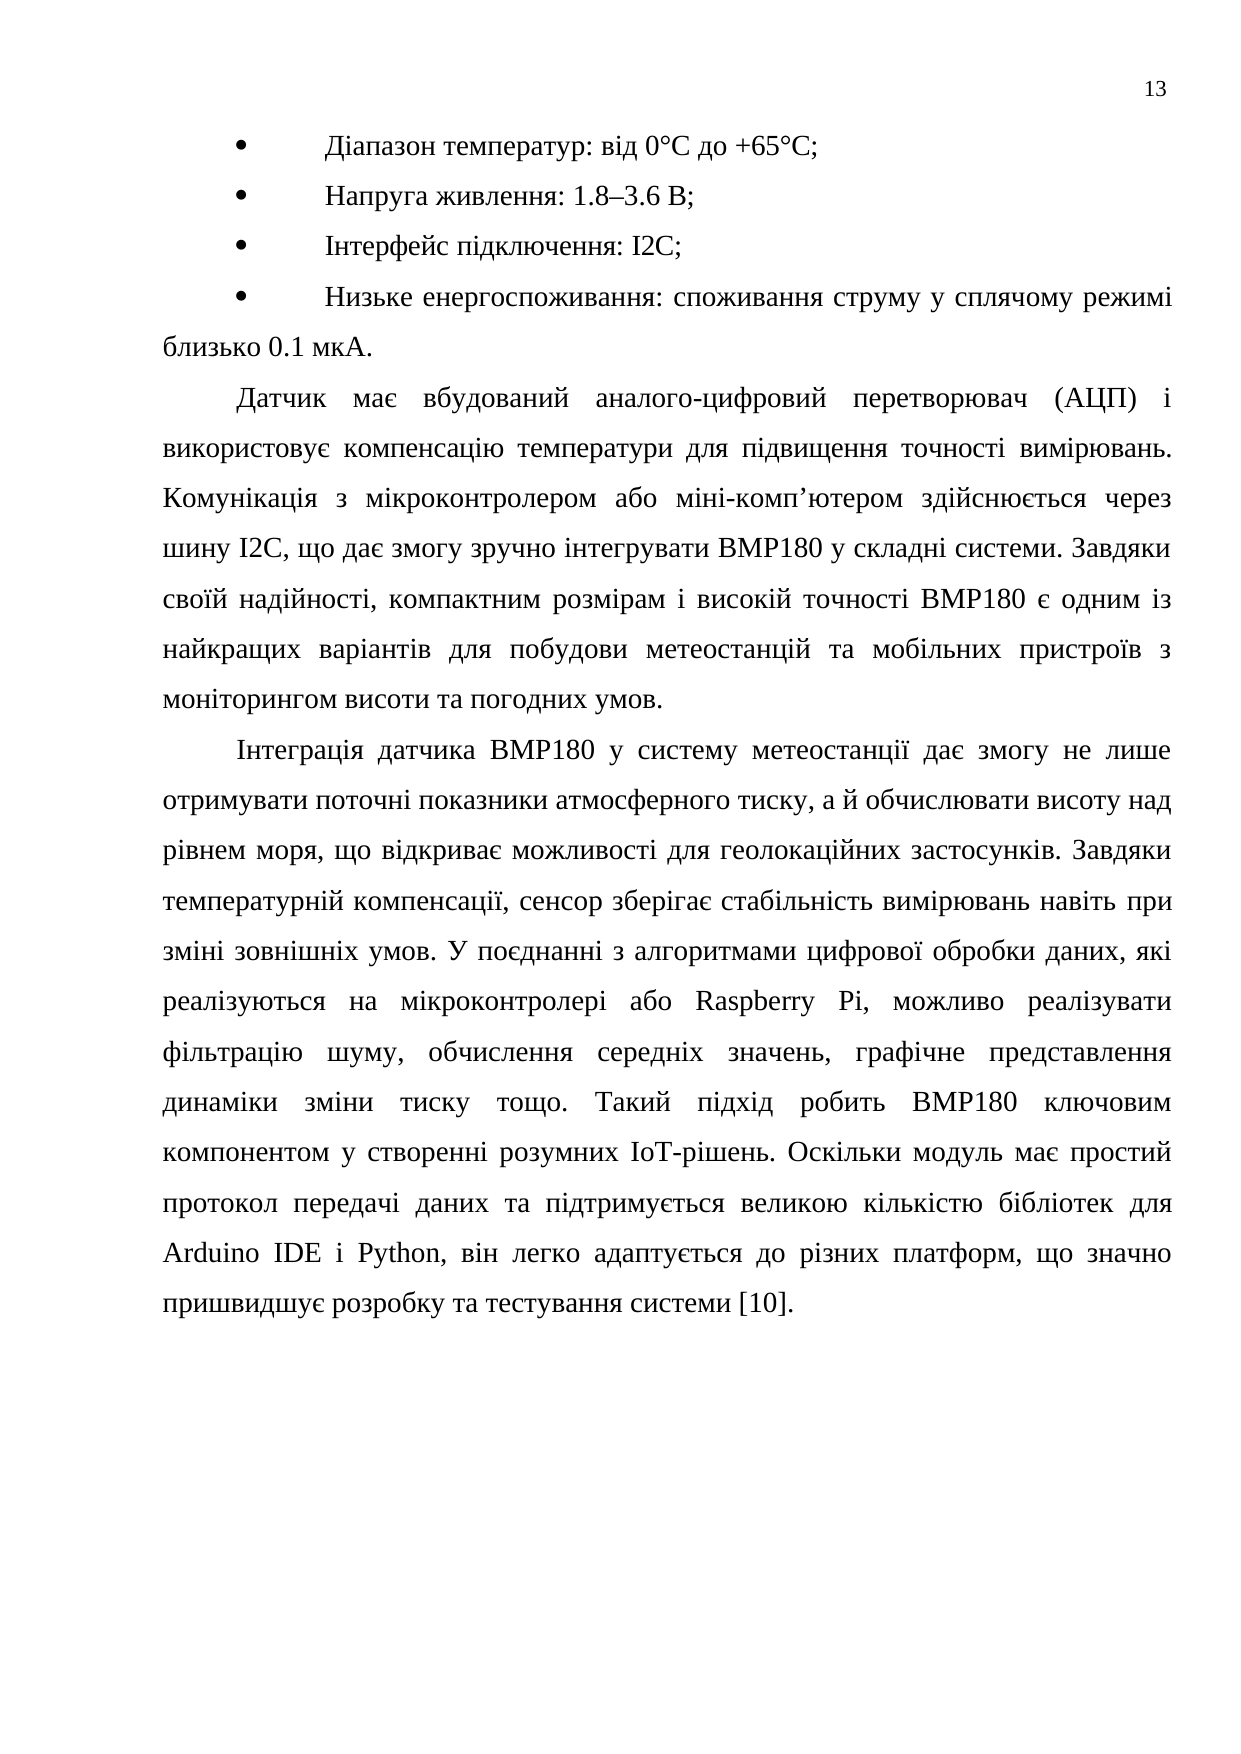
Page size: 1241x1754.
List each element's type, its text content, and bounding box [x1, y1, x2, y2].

list Напруга живлення: 1.8–3.6 В; [162, 178, 1172, 212]
text Датчик має вбудований аналого-цифровий перетворювач (АЦП) і використовує компенсацію температури для підвищення точності вимірювань. Комунікація з мікроконтролером або міні-комп’ютером здійснюється через шину I2C, що дає змогу зручно інтегрувати BMP180 у складні системи. Завдяки своїй надійності, компактним розмірам і високій точності BMP180 є одним із найкращих варіантів для побудови метеостанцій та мобільних пристроїв з моніторингом висоти та погодних умов. [162, 380, 1172, 715]
text Інтеграція датчика BMP180 у систему метеостанції дає змогу не лише отримувати поточні показники атмосферного тиску, а й обчислювати висоту над рівнем моря, що відкриває можливості для геолокаційних застосунків. Завдяки температурній компенсації, сенсор зберігає стабільність вимірювань навіть при зміні зовнішніх умов. У поєднанні з алгоритмами цифрової обробки даних, які реалізуються на мікроконтролері або Raspberry Pi, можливо реалізувати фільтрацію шуму, обчислення середніх значень, графічне представлення динаміки зміни тиску тощо. Такий підхід робить BMP180 ключовим компонентом у створенні розумних IoT-рішень. Оскільки модуль має простий протокол передачі даних та підтримується великою кількістю бібліотек для Arduino IDE і Python, він легко адаптується до різних платформ, що значно пришвидшує розробку та тестування системи [10]. [162, 732, 1172, 1319]
list Низьке енергоспоживання: споживання струму у сплячому режимі близько 0.1 мкА. [162, 279, 1172, 363]
list Інтерфейс підключення: I2C; [162, 228, 1172, 262]
list Діапазон температур: від 0°C до +65°C; [162, 128, 1172, 161]
